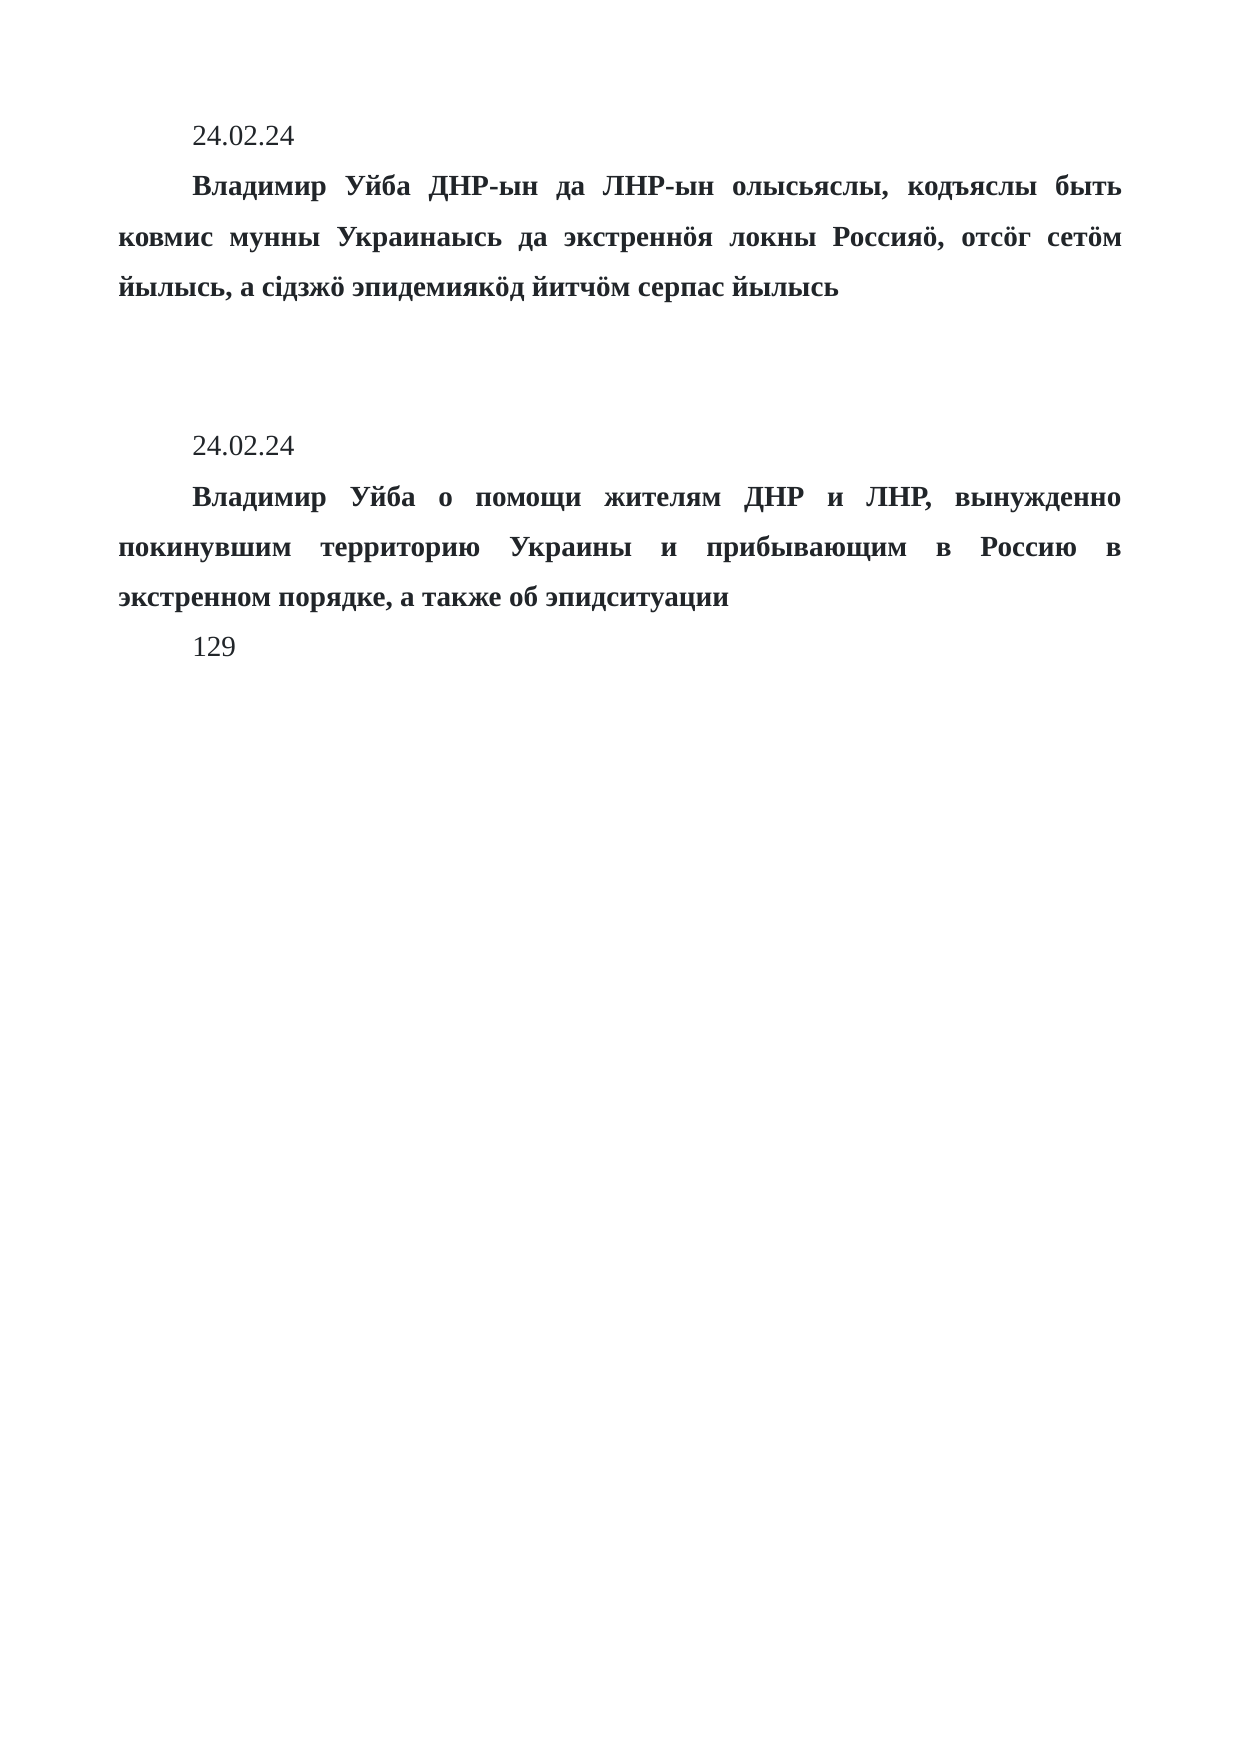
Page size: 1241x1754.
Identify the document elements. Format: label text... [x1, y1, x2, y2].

text Владимир Уйба ДНР-ын да ЛНР-ын олысьяслы, кодъяслы быть ковмис мунны Украинаысь да экстреннӧя локны Россияӧ, отсӧг сетӧм йылысь, а сідзжӧ эпидемиякӧд йитчӧм серпас йылысь [118, 168, 1122, 303]
subtitle 24.02.24 [118, 428, 1122, 462]
subtitle Владимир Уйба о помощи жителям ДНР и ЛНР, вынужденно покинувшим территорию Украины и прибывающим в Россию в экстренном порядке, а также об эпидситуации [118, 479, 1122, 613]
text 129 [118, 629, 1122, 663]
subtitle 24.02.24 [118, 118, 1122, 152]
